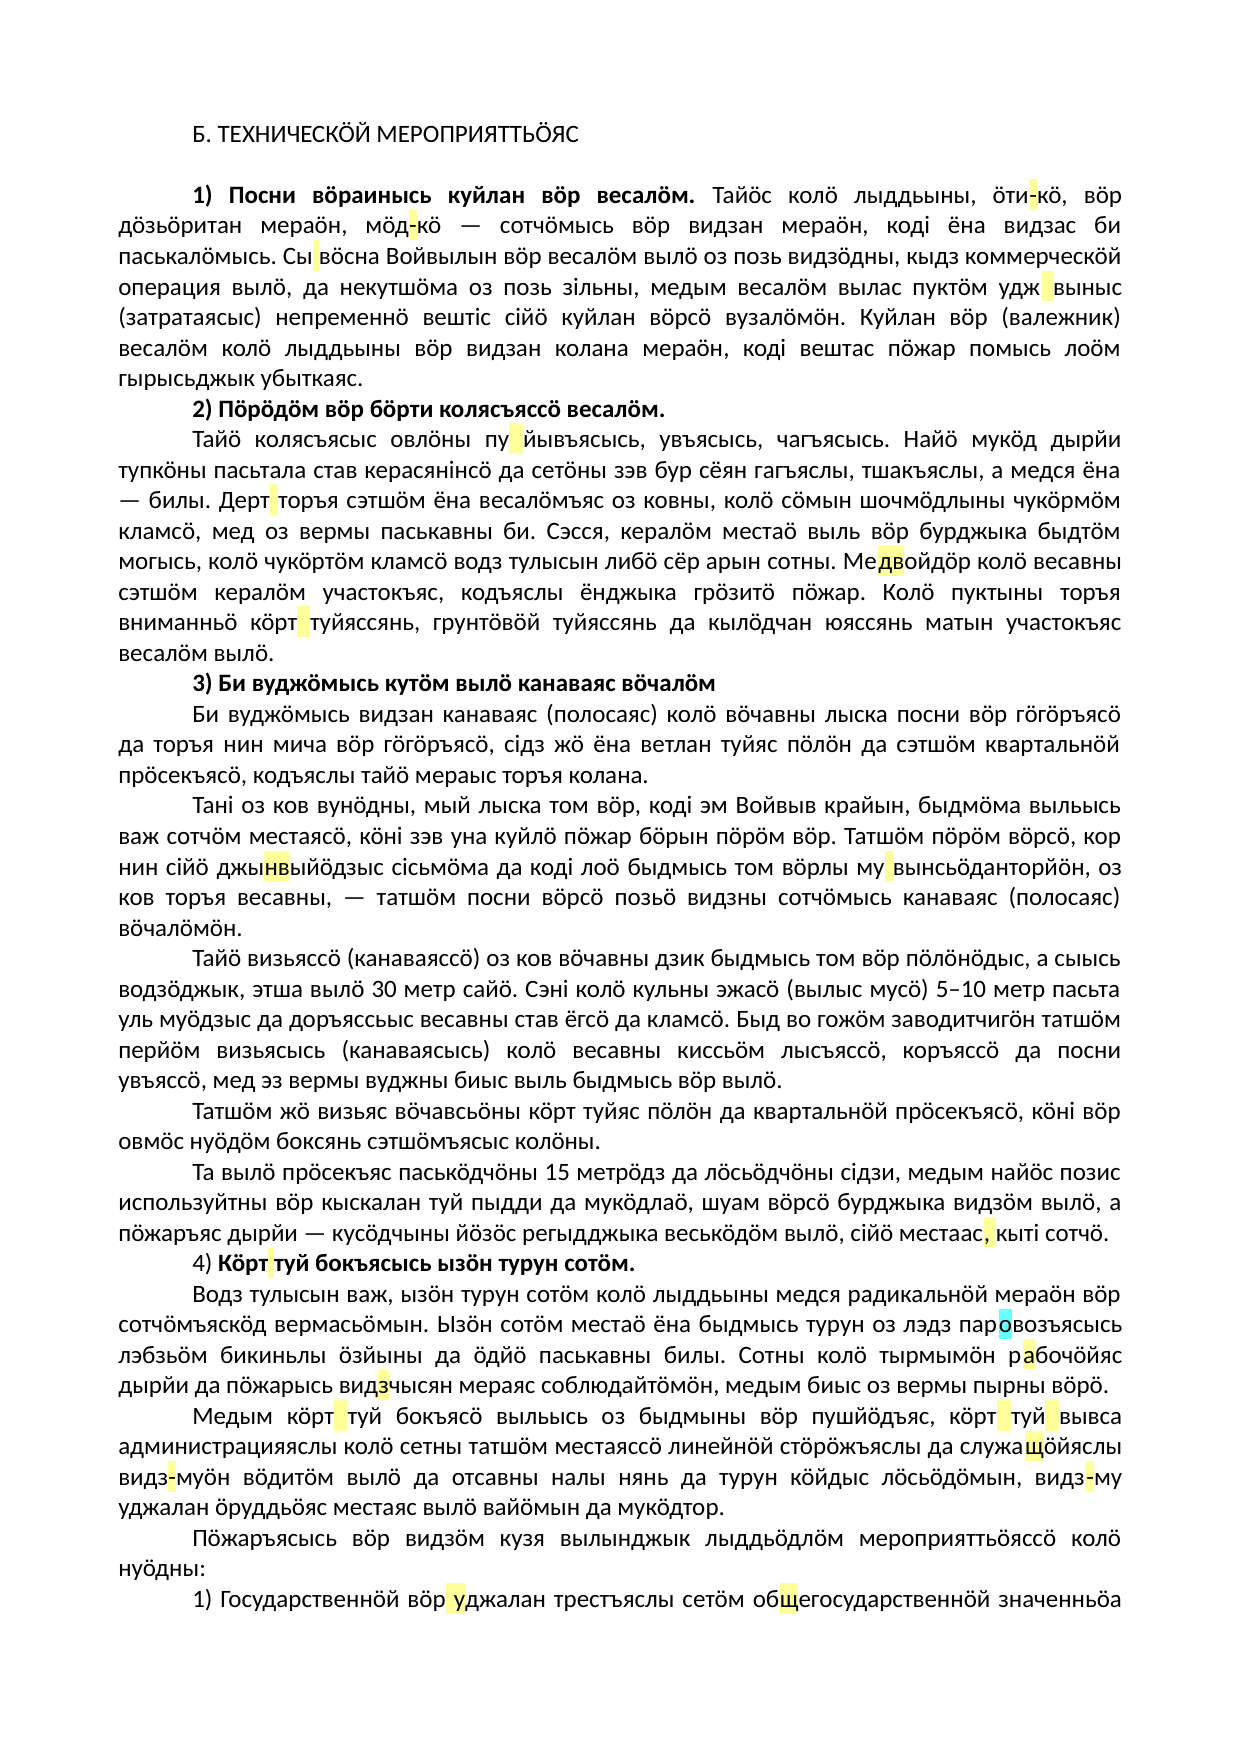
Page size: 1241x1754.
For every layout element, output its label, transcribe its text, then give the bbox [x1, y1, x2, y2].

text Водз тулысын важ, ызӧн турун сотӧм колӧ лыддьыны медся радикальнӧй мераӧн вӧр сотчӧмъяскӧд вермасьӧмын. Ызӧн сотӧм местаӧ ёна быдмысь турун оз лэдз паровозъясысь лэбзьӧм бикиньлы ӧзйыны да ӧдйӧ паськавны билы. Сотны колӧ тырмымӧн рабочӧйяс дырйи да пӧжарысь видзчысян мераяс соблюдайтӧмӧн, медым биыс оз вермы пырны вӧрӧ. [118, 1278, 1122, 1400]
text Б. ТЕХНИЧЕСКӦЙ МЕРОПРИЯТТЬӦЯС [118, 118, 1122, 149]
text Пӧжаръясысь вӧр видзӧм кузя вылынджык лыддьӧдлӧм мероприяттьӧяссӧ колӧ нуӧдны: [118, 1522, 1122, 1583]
text Тайӧ визьяссӧ (канаваяссӧ) оз ков вӧчавны дзик быдмысь том вӧр пӧлӧнӧдыс, а сыысь водзӧджык, этша вылӧ 30 метр сайӧ. Сэні колӧ кульны эжасӧ (вылыс мусӧ) 5–10 метр пасьта уль муӧдзыс да доръяссьыс весавны став ёгсӧ да кламсӧ. Быд во гожӧм заводитчигӧн татшӧм перйӧм визьясысь (канаваясысь) колӧ весавны киссьӧм лысъяссӧ, коръяссӧ да посни увъяссӧ, мед эз вермы вуджны биыс выль быдмысь вӧр вылӧ. [118, 942, 1122, 1095]
text 1) Посни вӧраинысь куйлан вӧр весалӧм. Тайӧс колӧ лыддьыны, ӧти-кӧ, вӧр дӧзьӧритан мераӧн, мӧд-кӧ — сотчӧмысь вӧр видзан мераӧн, коді ёна видзас би паськалӧмысь. Сы вӧсна Войвылын вӧр весалӧм вылӧ оз позь видзӧдны, кыдз коммерческӧй операция вылӧ, да некутшӧма оз позь зільны, медым весалӧм вылас пуктӧм удж выныс (затратаясыс) непременнӧ вештіс сійӧ куйлан вӧрсӧ вузалӧмӧн. Куйлан вӧр (валежник) весалӧм колӧ лыддьыны вӧр видзан колана мераӧн, коді вештас пӧжар помысь лоӧм гырысьджык убыткаяс. [118, 179, 1122, 393]
text Медым кӧрт туй бокъясӧ выльысь оз быдмыны вӧр пушйӧдъяс, кӧрт туй вывса администрацияяслы колӧ сетны татшӧм местаяссӧ линейнӧй стӧрӧжъяслы да служащӧйяслы видз-муӧн вӧдитӧм вылӧ да отсавны налы нянь да турун кӧйдыс лӧсьӧдӧмын, видз-му уджалан ӧруддьӧяс местаяс вылӧ вайӧмын да мукӧдтор. [118, 1400, 1122, 1522]
text Та вылӧ прӧсекъяс паськӧдчӧны 15 метрӧдз да лӧсьӧдчӧны сідзи, медым найӧс позис используйтны вӧр кыскалан туй пыдди да мукӧдлаӧ, шуам вӧрсӧ бурджыка видзӧм вылӧ, а пӧжаръяс дырйи — кусӧдчыны йӧзӧс регыдджыка веськӧдӧм вылӧ, сійӧ местаас, кыті сотчӧ. [118, 1156, 1122, 1247]
text 4) Кӧрт туй бокъясысь ызӧн турун сотӧм. [118, 1247, 1122, 1278]
text 2) Пӧрӧдӧм вӧр бӧрти колясъяссӧ весалӧм. [118, 393, 1122, 423]
text Тайӧ колясъясыс овлӧны пу йывъясысь, увъясысь, чагъясысь. Найӧ мукӧд дырйи тупкӧны пасьтала став керасянінсӧ да сетӧны зэв бур сёян гагъяслы, тшакъяслы, а медся ёна — билы. Дерт торъя сэтшӧм ёна весалӧмъяс оз ковны, колӧ сӧмын шочмӧдлыны чукӧрмӧм кламсӧ, мед оз вермы паськавны би. Сэсся, кералӧм местаӧ выль вӧр бурджыка быдтӧм могысь, колӧ чукӧртӧм кламсӧ водз тулысын либӧ сёр арын сотны. Медвойдӧр колӧ весавны сэтшӧм кералӧм участокъяс, кодъяслы ёнджыка грӧзитӧ пӧжар. Колӧ пуктыны торъя вниманньӧ кӧрт туйяссянь, грунтӧвӧй туйяссянь да кылӧдчан юяссянь матын участокъяс весалӧм вылӧ. [118, 423, 1122, 667]
text Татшӧм жӧ визьяс вӧчавсьӧны кӧрт туйяс пӧлӧн да квартальнӧй прӧсекъясӧ, кӧні вӧр овмӧс нуӧдӧм боксянь сэтшӧмъясыс колӧны. [118, 1095, 1122, 1156]
text 1) Государственнӧй вӧр уджалан трестъяслы сетӧм общегосударственнӧй значенньӧа [118, 1583, 1122, 1614]
text 3) Би вуджӧмысь кутӧм вылӧ канаваяс вӧчалӧм [118, 667, 1122, 698]
text Би вуджӧмысь видзан канаваяс (полосаяс) колӧ вӧчавны лыска посни вӧр гӧгӧръясӧ да торъя нин мича вӧр гӧгӧръясӧ, сідз жӧ ёна ветлан туйяс пӧлӧн да сэтшӧм квартальнӧй прӧсекъясӧ, кодъяслы тайӧ мераыс торъя колана. [118, 698, 1122, 789]
text Тані оз ков вунӧдны, мый лыска том вӧр, коді эм Войвыв крайын, быдмӧма выльысь важ сотчӧм местаясӧ, кӧні зэв уна куйлӧ пӧжар бӧрын пӧрӧм вӧр. Татшӧм пӧрӧм вӧрсӧ, кор нин сійӧ джынвыйӧдзыс сісьмӧма да коді лоӧ быдмысь том вӧрлы му вынсьӧданторйӧн, оз ков торъя весавны, — татшӧм посни вӧрсӧ позьӧ видзны сотчӧмысь канаваяс (полосаяс) вӧчалӧмӧн. [118, 789, 1122, 942]
